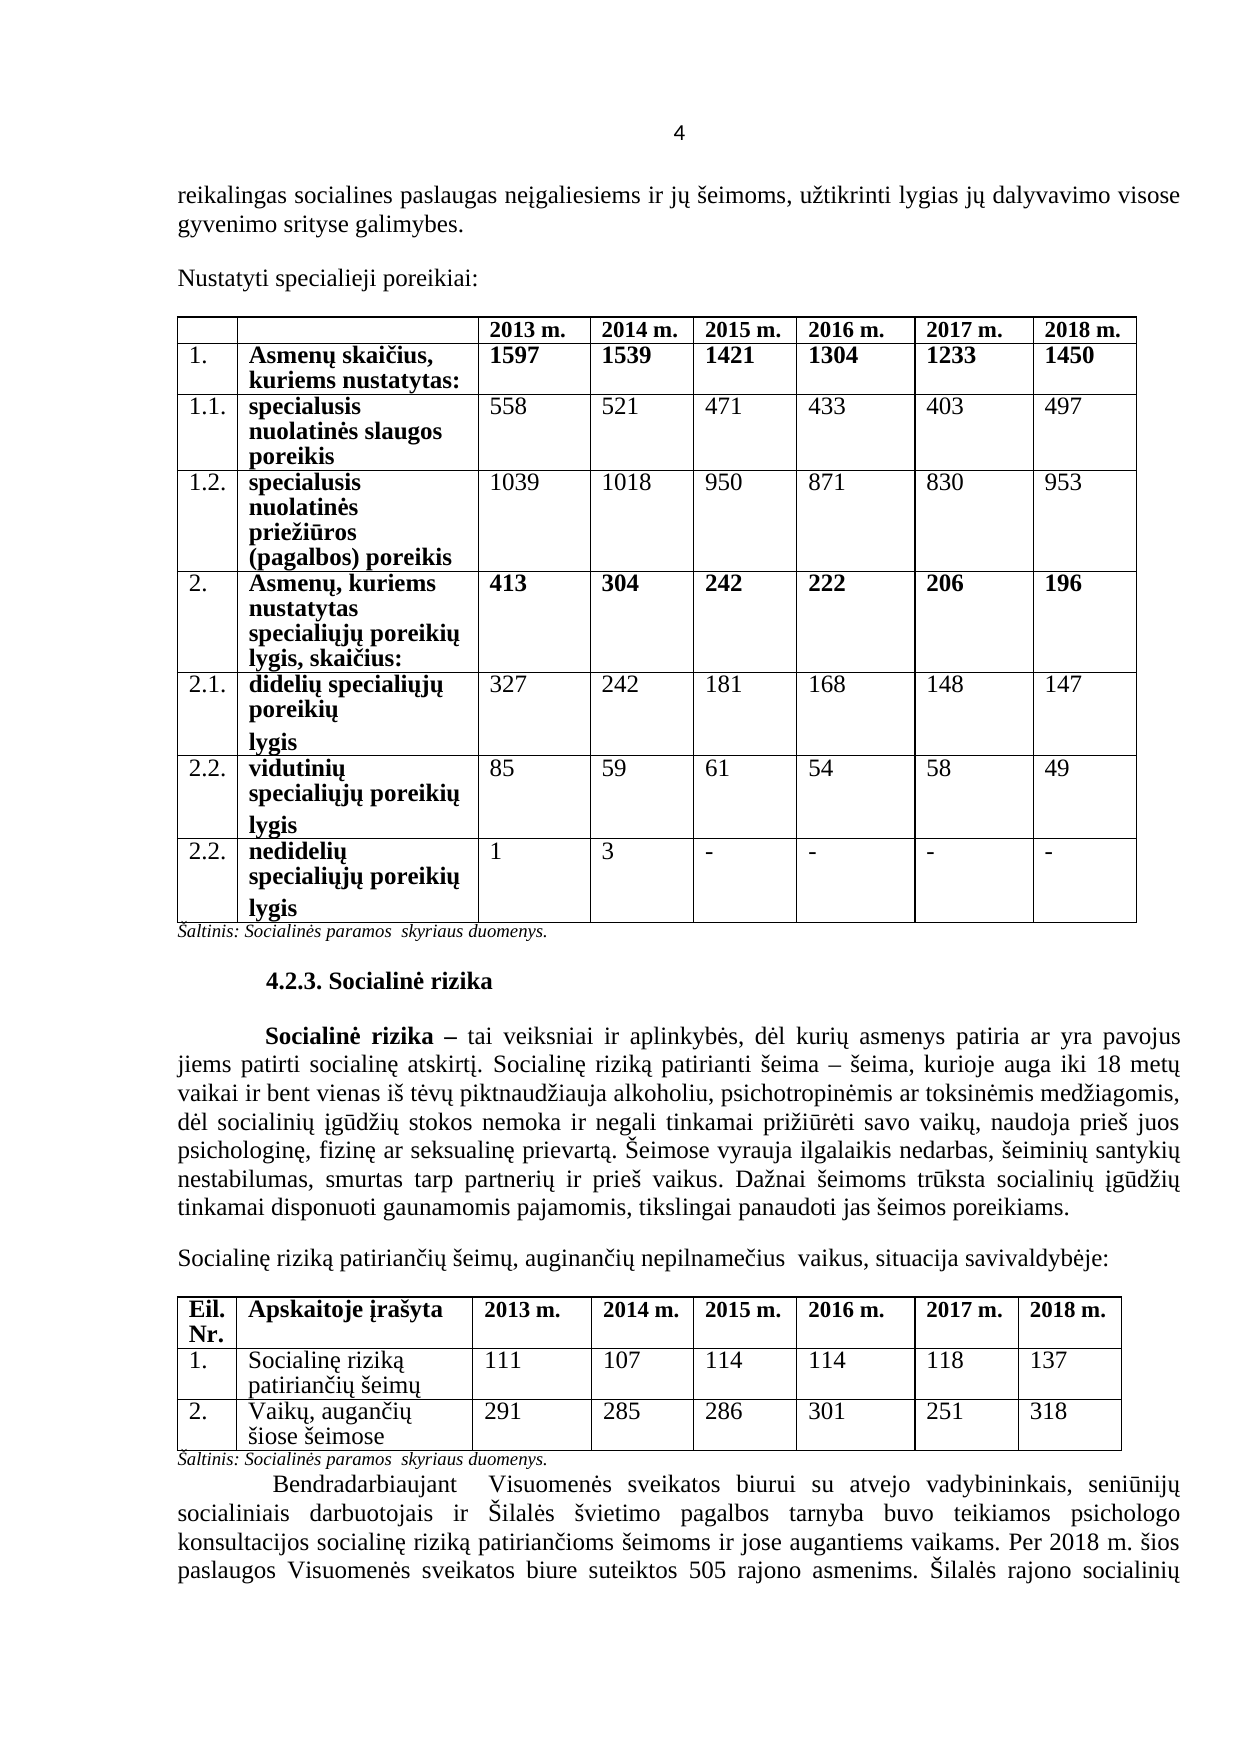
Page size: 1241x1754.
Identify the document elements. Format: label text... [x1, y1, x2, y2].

table_cell 85 [479, 756, 590, 838]
table_cell Vaikų, augančių šiose šeimose [237, 1400, 472, 1449]
table_cell 1450 [1034, 344, 1136, 393]
table_cell 118 [916, 1349, 1018, 1398]
table_cell 1039 [479, 471, 590, 571]
table_cell 61 [694, 756, 796, 838]
table_cell 1018 [591, 471, 693, 571]
table_cell 2.2. [178, 839, 237, 922]
table_cell 114 [694, 1349, 796, 1398]
text reikalingas socialines paslaugas neįgaliesiems ir jų šeimoms, užtikrinti lygias jų dalyvavimo visose gyvenimo srityse galimybes. [177, 180, 1181, 238]
table_cell 1. [178, 344, 237, 393]
table_header 2017 m. [916, 1298, 1018, 1347]
table_header 2016 m. [797, 1298, 914, 1347]
table_cell 871 [797, 471, 914, 571]
table_cell 1539 [591, 344, 693, 393]
table_cell nedidelių specialiųjų poreikių lygis [238, 839, 478, 922]
table_cell 111 [473, 1349, 591, 1398]
table_cell vidutinių specialiųjų poreikių lygis [238, 756, 478, 838]
table_cell specialusis nuolatinės priežiūros (pagalbos) poreikis [238, 471, 478, 571]
table_cell 148 [916, 673, 1033, 755]
table_cell 301 [797, 1400, 914, 1449]
table_cell Asmenų, kuriems nustatytas specialiųjų poreikių lygis, skaičius: [238, 572, 478, 672]
table_cell 2. [178, 1400, 236, 1449]
table_cell 242 [694, 572, 796, 672]
table_header 2015 m. [694, 1298, 796, 1347]
text Šaltinis: Socialinės paramos skyriaus duomenys. [177, 923, 1181, 941]
table_cell 1233 [916, 344, 1033, 393]
table_cell 2.2. [178, 756, 237, 838]
table_header Eil. Nr. [178, 1298, 236, 1347]
table_cell 830 [916, 471, 1033, 571]
text Nustatyti specialieji poreikiai: [177, 266, 1181, 291]
table_cell 196 [1034, 572, 1136, 672]
table_cell 558 [479, 395, 590, 469]
table_cell 497 [1034, 395, 1136, 469]
table_cell 1304 [797, 344, 914, 393]
table_cell 521 [591, 395, 693, 469]
table_header [178, 318, 237, 342]
table_cell 318 [1019, 1400, 1121, 1449]
table_cell 222 [797, 572, 914, 672]
table_cell 2. [178, 572, 237, 672]
table_cell 206 [916, 572, 1033, 672]
table_cell - [916, 839, 1033, 922]
table_cell 285 [592, 1400, 693, 1449]
table_header 2018 m. [1019, 1298, 1121, 1347]
table_header 2013 m. [473, 1298, 591, 1347]
table_cell 471 [694, 395, 796, 469]
table_cell Asmenų skaičius, kuriems nustatytas: [238, 344, 478, 393]
table_cell 3 [591, 839, 693, 922]
table_header [238, 318, 478, 342]
table_cell didelių specialiųjų poreikių lygis [238, 673, 478, 755]
table_cell - [1034, 839, 1136, 922]
text Socialinę riziką patiriančių šeimų, auginančių nepilnamečius vaikus, situacija savivaldybėje: [177, 1246, 1181, 1271]
table_header 2014 m. [592, 1298, 693, 1347]
table_cell 137 [1019, 1349, 1121, 1398]
table_header 2013 m. [479, 318, 590, 342]
table_header Apskaitoje įrašyta [237, 1298, 472, 1347]
table_cell 413 [479, 572, 590, 672]
table_header 2018 m. [1034, 318, 1136, 342]
table_cell 950 [694, 471, 796, 571]
table_cell 1. [178, 1349, 236, 1398]
table_header 2015 m. [694, 318, 796, 342]
text Bendradarbiaujant Visuomenės sveikatos biurui su atvejo vadybininkais, seniūnijų socialiniais darbuotojais ir Šilalės švietimo pagalbos tarnyba buvo teikiamos psichologo konsultacijos socialinę riziką patiriančioms šeimoms ir jose augantiems vaikams. Per 2018 m. šios paslaugos Visuomenės sveikatos biure suteiktos 505 rajono asmenims. Šilalės rajono socialinių [177, 1469, 1181, 1584]
text Socialinė rizika – tai veiksniai ir aplinkybės, dėl kurių asmenys patiria ar yra pavojus jiems patirti socialinę atskirtį. Socialinę riziką patirianti šeima – šeima, kurioje auga iki 18 metų vaikai ir bent vienas iš tėvų piktnaudžiauja alkoholiu, psichotropinėmis ar toksinėmis medžiagomis, dėl socialinių įgūdžių stokos nemoka ir negali tinkamai prižiūrėti savo vaikų, naudoja prieš juos psichologinę, fizinę ar seksualinę prievartą. Šeimose vyrauja ilgalaikis nedarbas, šeiminių santykių nestabilumas, smurtas tarp partnerių ir prieš vaikus. Dažnai šeimoms trūksta socialinių įgūdžių tinkamai disponuoti gaunamomis pajamomis, tikslingai panaudoti jas šeimos poreikiams. [177, 1022, 1181, 1221]
table_cell - [694, 839, 796, 922]
table_cell 107 [592, 1349, 693, 1398]
table_header 2014 m. [591, 318, 693, 342]
table_cell 147 [1034, 673, 1136, 755]
table_cell specialusis nuolatinės slaugos poreikis [238, 395, 478, 469]
table_cell 1421 [694, 344, 796, 393]
table_cell Socialinę riziką patiriančių šeimų [237, 1349, 472, 1398]
table_cell 403 [916, 395, 1033, 469]
table_header 2017 m. [916, 318, 1033, 342]
text Šaltinis: Socialinės paramos skyriaus duomenys. [177, 1451, 1181, 1469]
table_cell 304 [591, 572, 693, 672]
table_cell 54 [797, 756, 914, 838]
table_cell 168 [797, 673, 914, 755]
table_cell 1597 [479, 344, 590, 393]
text 4.2.3. Socialinė rizika [177, 966, 1181, 995]
table_cell 1.1. [178, 395, 237, 469]
table_cell 286 [694, 1400, 796, 1449]
table_cell 251 [916, 1400, 1018, 1449]
table_cell 2.1. [178, 673, 237, 755]
table_header 2016 m. [797, 318, 914, 342]
table_cell 58 [916, 756, 1033, 838]
table_cell 181 [694, 673, 796, 755]
table_cell 327 [479, 673, 590, 755]
table_cell - [797, 839, 914, 922]
table_cell 59 [591, 756, 693, 838]
table_cell 1.2. [178, 471, 237, 571]
table_cell 242 [591, 673, 693, 755]
table_cell 1 [479, 839, 590, 922]
table_cell 953 [1034, 471, 1136, 571]
table_cell 433 [797, 395, 914, 469]
table_cell 49 [1034, 756, 1136, 838]
table_cell 114 [797, 1349, 914, 1398]
table_cell 291 [473, 1400, 591, 1449]
